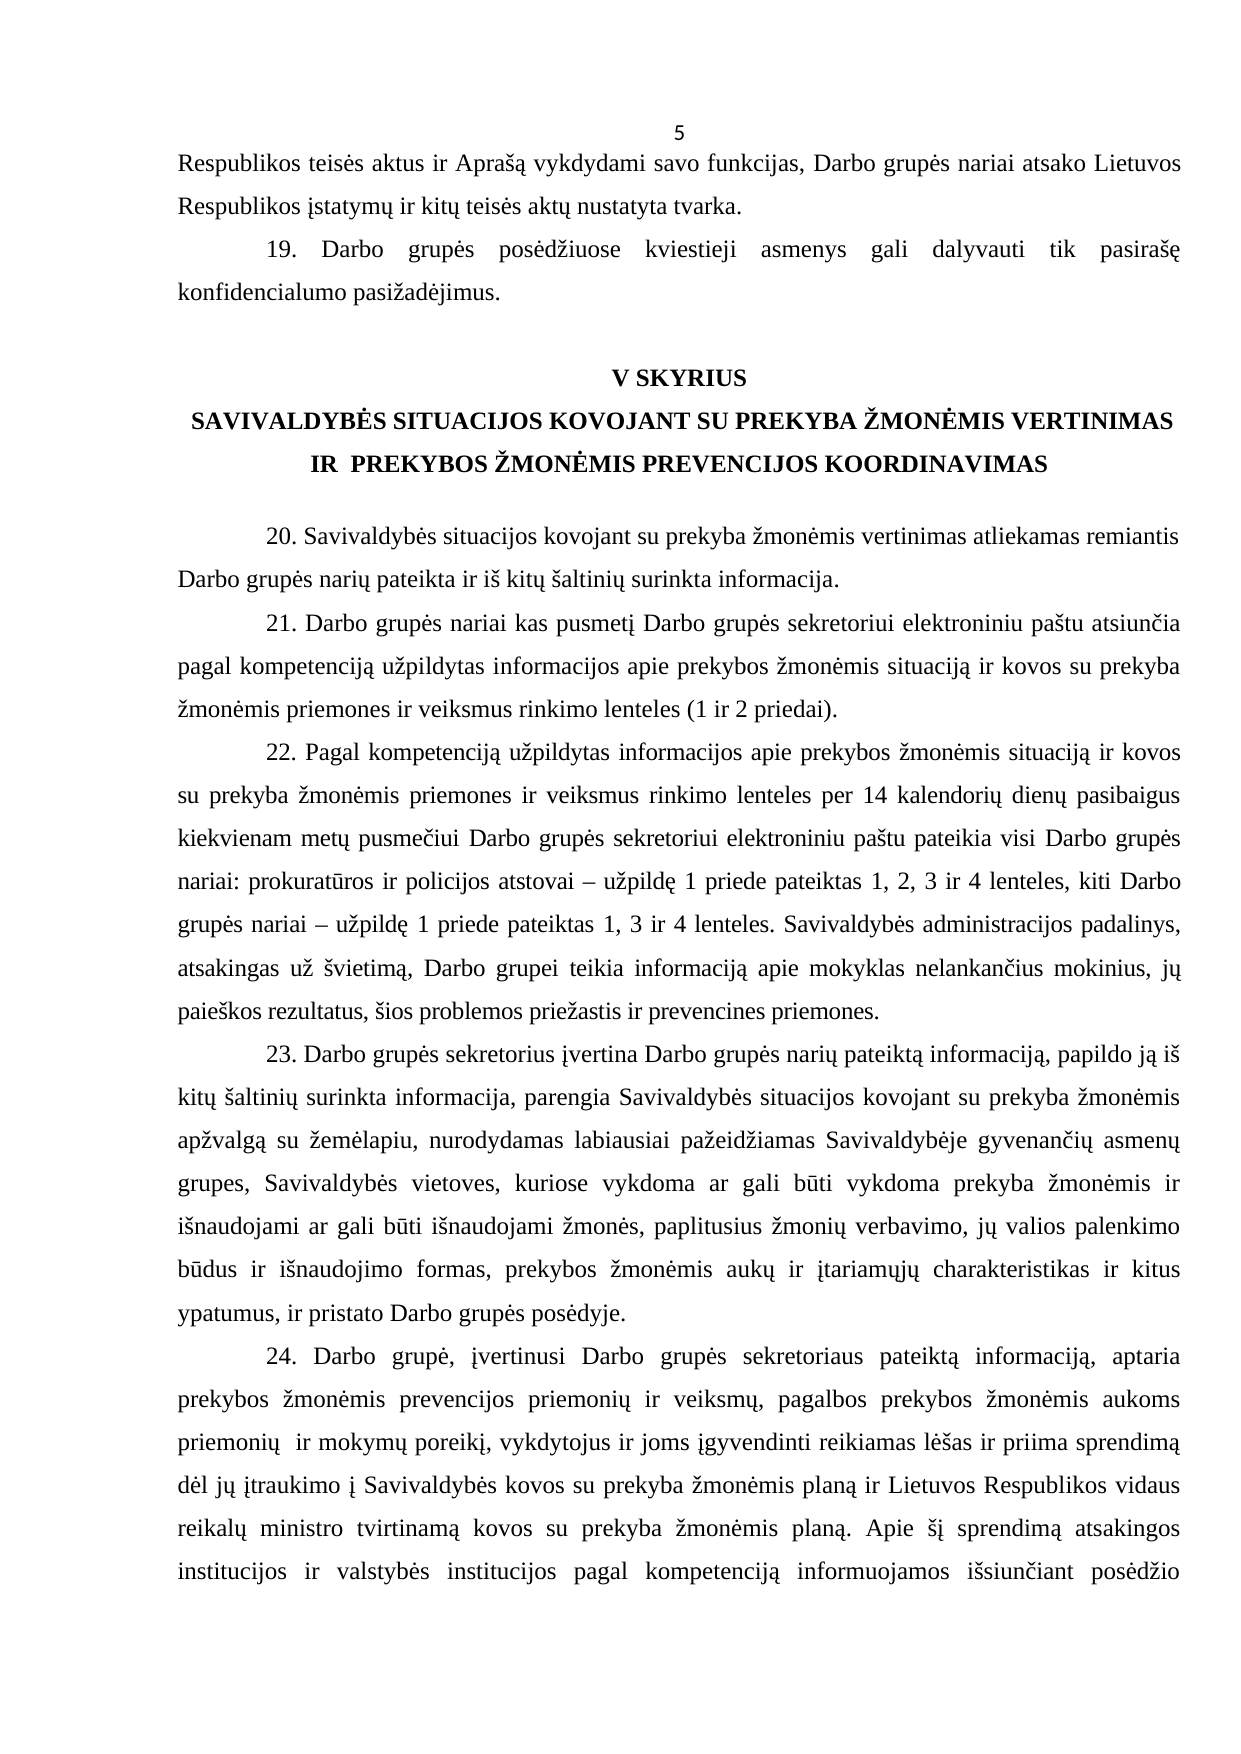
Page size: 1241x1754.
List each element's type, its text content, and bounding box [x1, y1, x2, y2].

text SAVIVALDYBĖS SITUACIJOS KOVOJANT SU PREKYBA ŽMONĖMIS VERTINIMAS IR PREKYBOS ŽMONĖMIS PREVENCIJOS KOORDINAVIMAS [177, 406, 1181, 478]
text Respublikos teisės aktus ir Aprašą vykdydami savo funkcijas, Darbo grupės nariai atsako Lietuvos Respublikos įstatymų ir kitų teisės aktų nustatyta tvarka. [177, 148, 1181, 219]
text 23. Darbo grupės sekretorius įvertina Darbo grupės narių pateiktą informaciją, papildo ją iš kitų šaltinių surinkta informacija, parengia Savivaldybės situacijos kovojant su prekyba žmonėmis apžvalgą su žemėlapiu, nurodydamas labiausiai pažeidžiamas Savivaldybėje gyvenančių asmenų grupes, Savivaldybės vietoves, kuriose vykdoma ar gali būti vykdoma prekyba žmonėmis ir išnaudojami ar gali būti išnaudojami žmonės, paplitusius žmonių verbavimo, jų valios palenkimo būdus ir išnaudojimo formas, prekybos žmonėmis aukų ir įtariamųjų charakteristikas ir kitus ypatumus, ir pristato Darbo grupės posėdyje. [177, 1039, 1181, 1326]
text 20. Savivaldybės situacijos kovojant su prekyba žmonėmis vertinimas atliekamas remiantis [177, 521, 1181, 550]
text 21. Darbo grupės nariai kas pusmetį Darbo grupės sekretoriui elektroniniu paštu atsiunčia pagal kompetenciją užpildytas informacijos apie prekybos žmonėmis situaciją ir kovos su prekyba žmonėmis priemones ir veiksmus rinkimo lenteles (1 ir 2 priedai). [177, 608, 1181, 723]
text Darbo grupės narių pateikta ir iš kitų šaltinių surinkta informacija. [177, 564, 1181, 593]
text 24. Darbo grupė, įvertinusi Darbo grupės sekretoriaus pateiktą informaciją, aptaria prekybos žmonėmis prevencijos priemonių ir veiksmų, pagalbos prekybos žmonėmis aukoms priemonių ir mokymų poreikį, vykdytojus ir joms įgyvendinti reikiamas lėšas ir priima sprendimą dėl jų įtraukimo į Savivaldybės kovos su prekyba žmonėmis planą ir Lietuvos Respublikos vidaus reikalų ministro tvirtinamą kovos su prekyba žmonėmis planą. Apie šį sprendimą atsakingos institucijos ir valstybės institucijos pagal kompetenciją informuojamos išsiunčiant posėdžio [177, 1341, 1181, 1585]
text 22. Pagal kompetenciją užpildytas informacijos apie prekybos žmonėmis situaciją ir kovos su prekyba žmonėmis priemones ir veiksmus rinkimo lenteles per 14 kalendorių dienų pasibaigus kiekvienam metų pusmečiui Darbo grupės sekretoriui elektroniniu paštu pateikia visi Darbo grupės nariai: prokuratūros ir policijos atstovai – užpildę 1 priede pateiktas 1, 2, 3 ir 4 lenteles, kiti Darbo grupės nariai – užpildę 1 priede pateiktas 1, 3 ir 4 lenteles. Savivaldybės administracijos padalinys, atsakingas už švietimą, Darbo grupei teikia informaciją apie mokyklas nelankančius mokinius, jų paieškos rezultatus, šios problemos priežastis ir prevencines priemones. [177, 737, 1181, 1024]
text 19. Darbo grupės posėdžiuose kviestieji asmenys gali dalyvauti tik pasirašę konfidencialumo pasižadėjimus. [177, 234, 1181, 306]
text v SKYRIUS [177, 363, 1181, 392]
